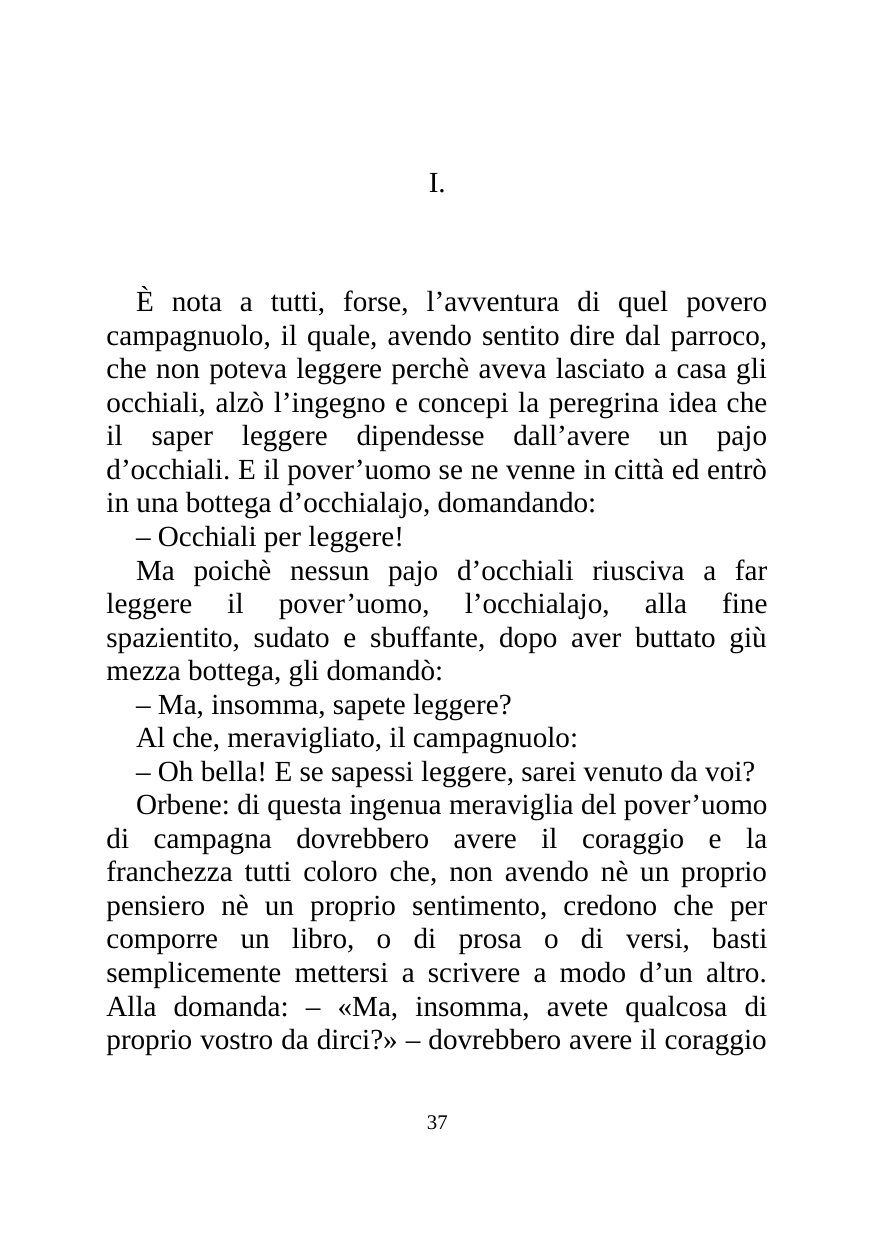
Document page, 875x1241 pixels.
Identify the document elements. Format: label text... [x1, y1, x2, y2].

text – Oh bella! E se sapessi leggere, sarei venuto da voi? [106, 754, 768, 787]
text Al che, meravigliato, il campagnuolo: [106, 720, 768, 754]
text Ma poichè nessun pajo d’occhiali riusciva a far leggere il pover’uomo, l’occhialajo, alla fine spazientito, sudato e sbuffante, dopo aver buttato giù mezza bottega, gli domandò: [106, 553, 768, 687]
text Orbene: di questa ingenua meraviglia del pover’uomo di campagna dovrebbero avere il coraggio e la franchezza tutti coloro che, non avendo nè un proprio pensiero nè un proprio sentimento, credono che per comporre un libro, o di prosa o di versi, basti semplicemente mettersi a scrivere a modo d’un altro. Alla domanda: – «Ma, insomma, avete qualcosa di proprio vostro da dirci?» – dovrebbero avere il coraggio [106, 787, 768, 1056]
subtitle I. [106, 165, 768, 199]
text È nota a tutti, forse, l’avventura di quel povero campagnuolo, il quale, avendo sentito dire dal parroco, che non poteva leggere perchè aveva lasciato a casa gli occhiali, alzò l’ingegno e concepi la peregrina idea che il saper leggere dipendesse dall’avere un pajo d’occhiali. E il pover’uomo se ne venne in città ed entrò in una bottega d’occhialajo, domandando: [106, 284, 768, 519]
text – Ma, insomma, sapete leggere? [106, 687, 768, 720]
text – Occhiali per leggere! [106, 519, 768, 553]
